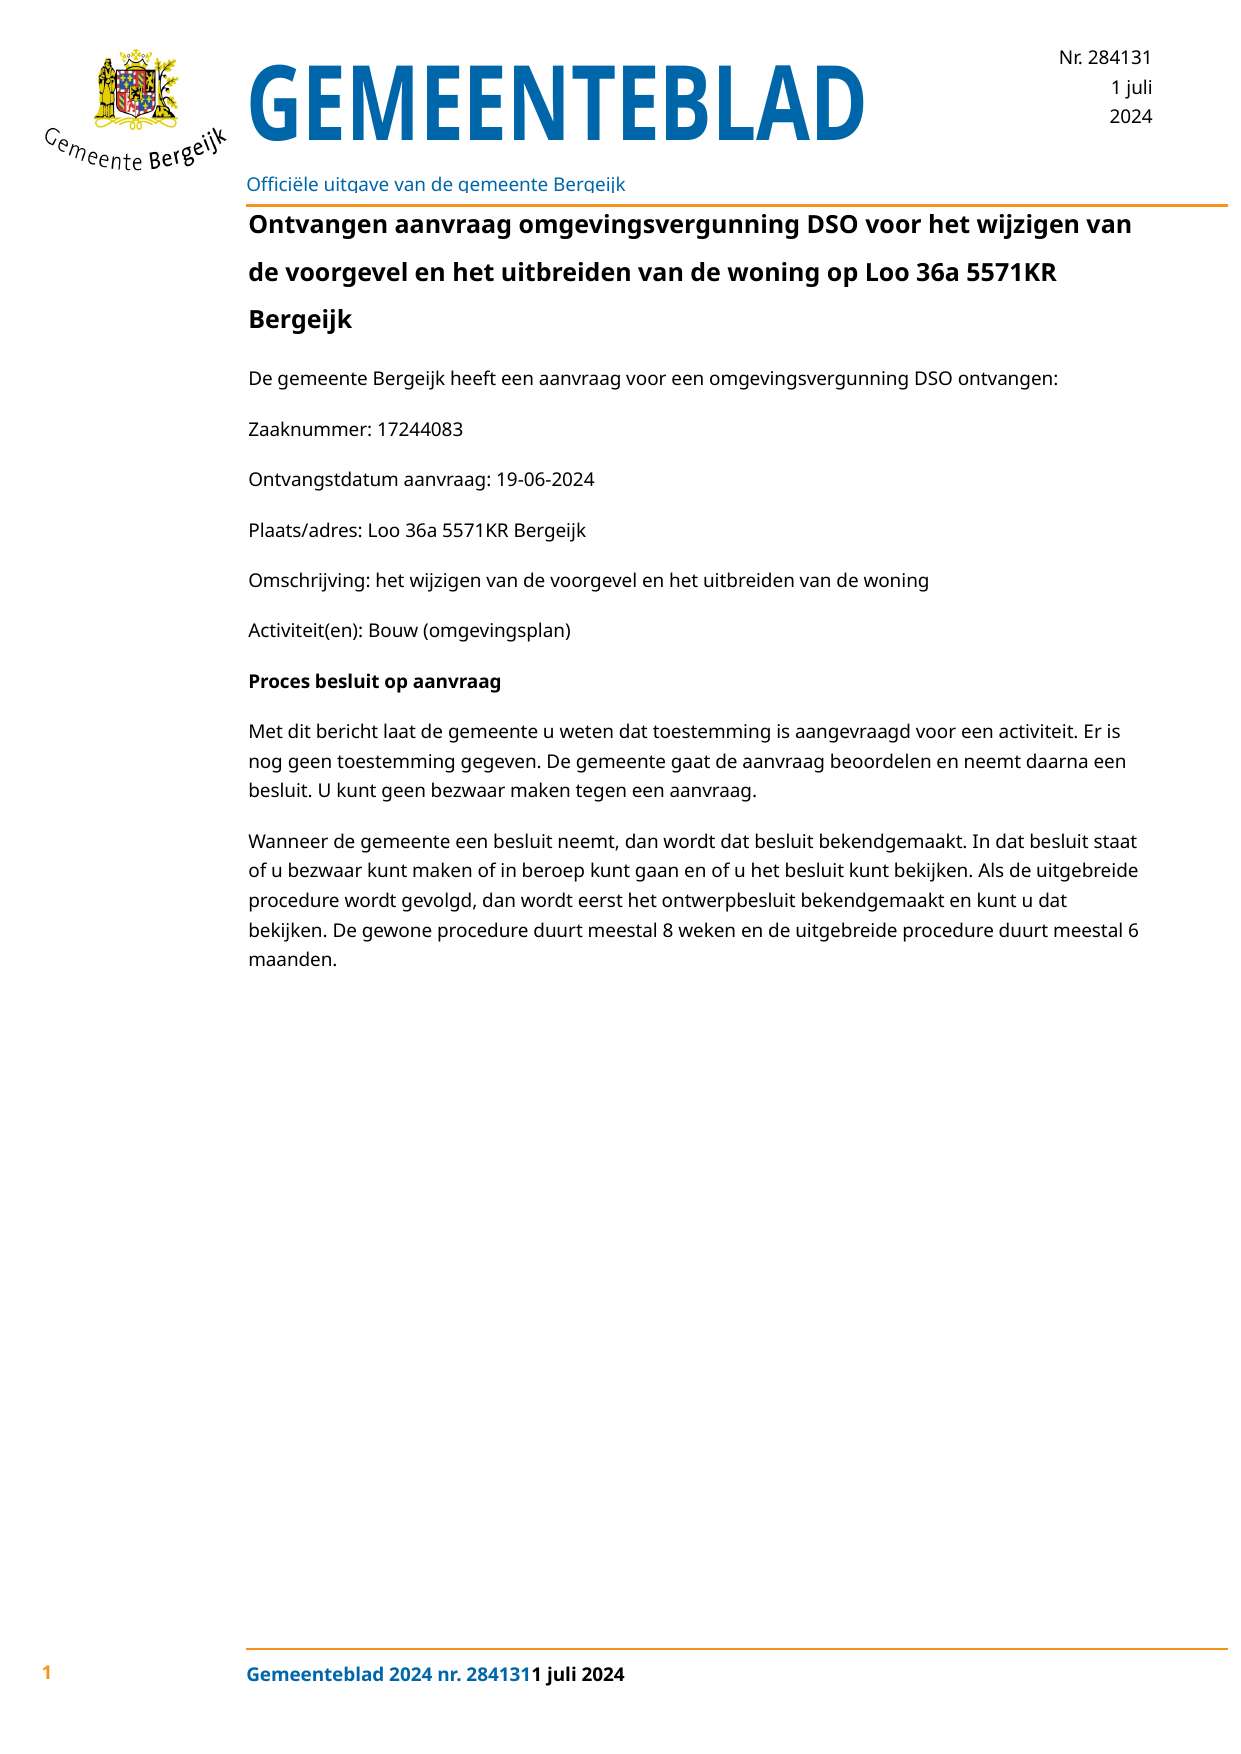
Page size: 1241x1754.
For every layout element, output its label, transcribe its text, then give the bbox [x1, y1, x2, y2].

text Plaats/adres: Loo 36a 5571KR Bergeijk [248, 517, 1152, 542]
text Ontvangstdatum aanvraag: 19-06-2024 [248, 466, 1152, 492]
text Proces besluit op aanvraag [248, 668, 1152, 694]
text Activiteit(en): Bouw (omgevingsplan) [248, 618, 1152, 643]
text Omschrijving: het wijzigen van de voorgevel en het uitbreiden van de woning [248, 567, 1152, 593]
text De gemeente Bergeijk heeft een aanvraag voor een omgevingsvergunning DSO ontvangen: [248, 366, 1152, 391]
text Wanneer de gemeente een besluit neemt, dan wordt dat besluit bekendgemaakt. In dat besluit staat of u bezwaar kunt maken of in beroep kunt gaan en of u het besluit kunt bekijken. Als de uitgebreide procedure wordt gevolgd, dan wordt eerst het ontwerpbesluit bekendgemaakt en kunt u dat bekijken. De gewone procedure duurt meestal 8 weken en de uitgebreide procedure duurt meestal 6 maanden. [248, 828, 1152, 972]
text Zaaknummer: 17244083 [248, 416, 1152, 442]
text Met dit bericht laat de gemeente u weten dat toestemming is aangevraagd voor een activiteit. Er is nog geen toestemming gegeven. De gemeente gaat de aanvraag beoordelen en neemt daarna een besluit. U kunt geen bezwaar maken tegen een aanvraag. [248, 718, 1152, 803]
picture [41, 47, 231, 172]
text Ontvangen aanvraag omgevingsvergunning DSO voor het wijzigen van de voorgevel en het uitbreiden van de woning op Loo 36a 5571KR Bergeijk [248, 207, 1152, 336]
